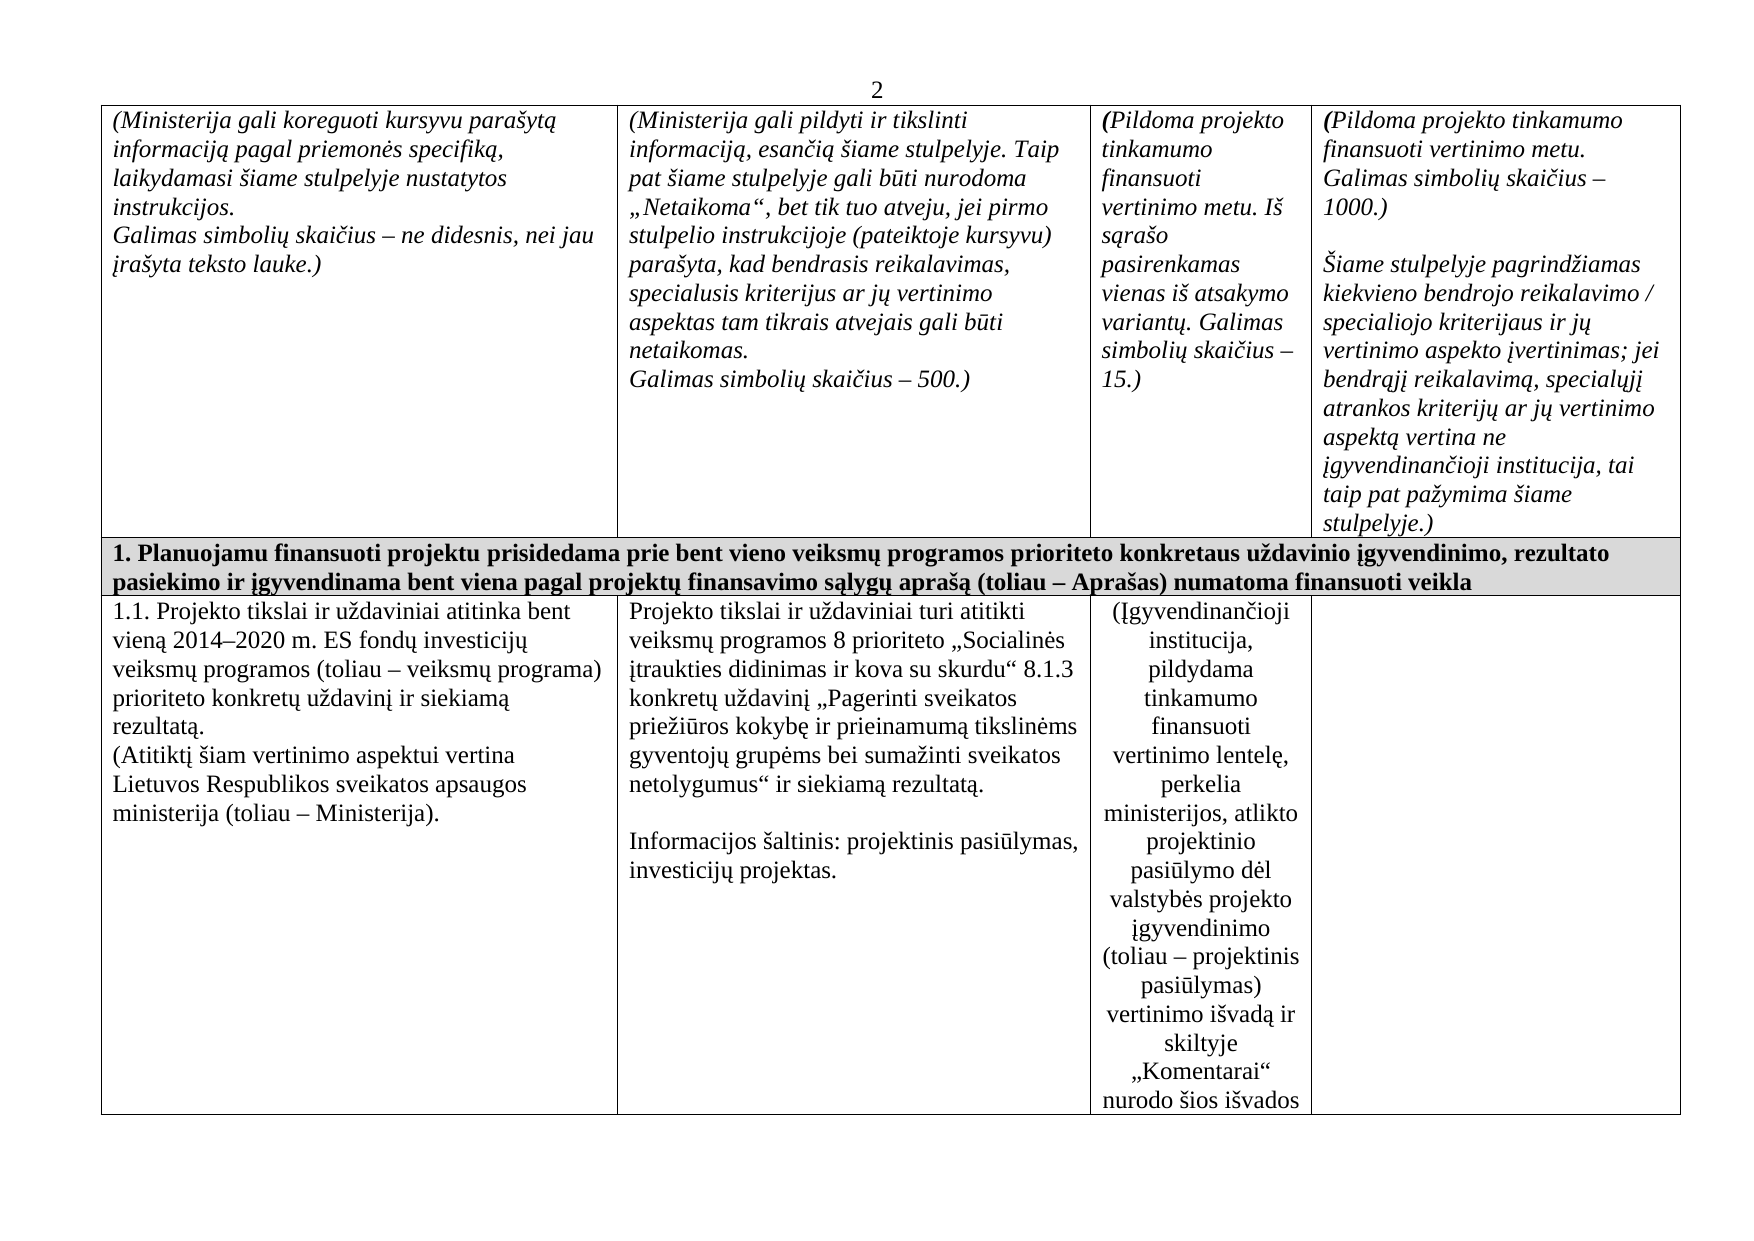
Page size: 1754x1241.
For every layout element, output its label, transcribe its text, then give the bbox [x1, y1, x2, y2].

table_cell Projekto tikslai ir uždaviniai turi atitikti veiksmų programos 8 prioriteto „Socialinės įtraukties didinimas ir kova su skurdu“ 8.1.3 konkretų uždavinį „Pagerinti sveikatos priežiūros kokybę ir prieinamumą tikslinėms gyventojų grupėms bei sumažinti sveikatos netolygumus“ ir siekiamą rezultatą. Informacijos šaltinis: projektinis pasiūlymas, investicijų projektas. [618, 596, 1090, 1114]
table_cell 1.1. Projekto tikslai ir uždaviniai atitinka bent vieną 2014–2020 m. ES fondų investicijų veiksmų programos (toliau – veiksmų programa) prioriteto konkretų uždavinį ir siekiamą rezultatą. (Atitiktį šiam vertinimo aspektui vertina Lietuvos Respublikos sveikatos apsaugos ministerija (toliau – Ministerija). [102, 596, 617, 1114]
table_cell [1312, 596, 1680, 1114]
table_cell 1. Planuojamu finansuoti projektu prisidedama prie bent vieno veiksmų programos prioriteto konkretaus uždavinio įgyvendinimo, rezultato pasiekimo ir įgyvendinama bent viena pagal projektų finansavimo sąlygų aprašą (toliau – Aprašas) numatoma finansuoti veikla [102, 538, 1680, 595]
table_cell (Ministerija gali pildyti ir tikslinti informaciją, esančią šiame stulpelyje. Taip pat šiame stulpelyje gali būti nurodoma „Netaikoma“, bet tik tuo atveju, jei pirmo stulpelio instrukcijoje (pateiktoje kursyvu) parašyta, kad bendrasis reikalavimas, specialusis kriterijus ar jų vertinimo aspektas tam tikrais atvejais gali būti netaikomas. Galimas simbolių skaičius – 500.) [618, 106, 1090, 537]
table_cell (Įgyvendinančioji institucija, pildydama tinkamumo finansuoti vertinimo lentelę, perkelia ministerijos, atlikto projektinio pasiūlymo dėl valstybės projekto įgyvendinimo (toliau – projektinis pasiūlymas) vertinimo išvadą ir skiltyje „Komentarai“ nurodo šios išvados [1091, 596, 1311, 1114]
table_cell (Pildoma projekto tinkamumo finansuoti vertinimo metu. Iš sąrašo pasirenkamas vienas iš atsakymo variantų. Galimas simbolių skaičius – 15.) [1091, 106, 1311, 537]
table_cell (Pildoma projekto tinkamumo finansuoti vertinimo metu. Galimas simbolių skaičius – 1000.) Šiame stulpelyje pagrindžiamas kiekvieno bendrojo reikalavimo / specialiojo kriterijaus ir jų vertinimo aspekto įvertinimas; jei bendrąjį reikalavimą, specialųjį atrankos kriterijų ar jų vertinimo aspektą vertina ne įgyvendinančioji institucija, tai taip pat pažymima šiame stulpelyje.) [1312, 106, 1680, 537]
table_cell (Ministerija gali koreguoti kursyvu parašytą informaciją pagal priemonės specifiką, laikydamasi šiame stulpelyje nustatytos instrukcijos. Galimas simbolių skaičius – ne didesnis, nei jau įrašyta teksto lauke.) [102, 106, 617, 537]
